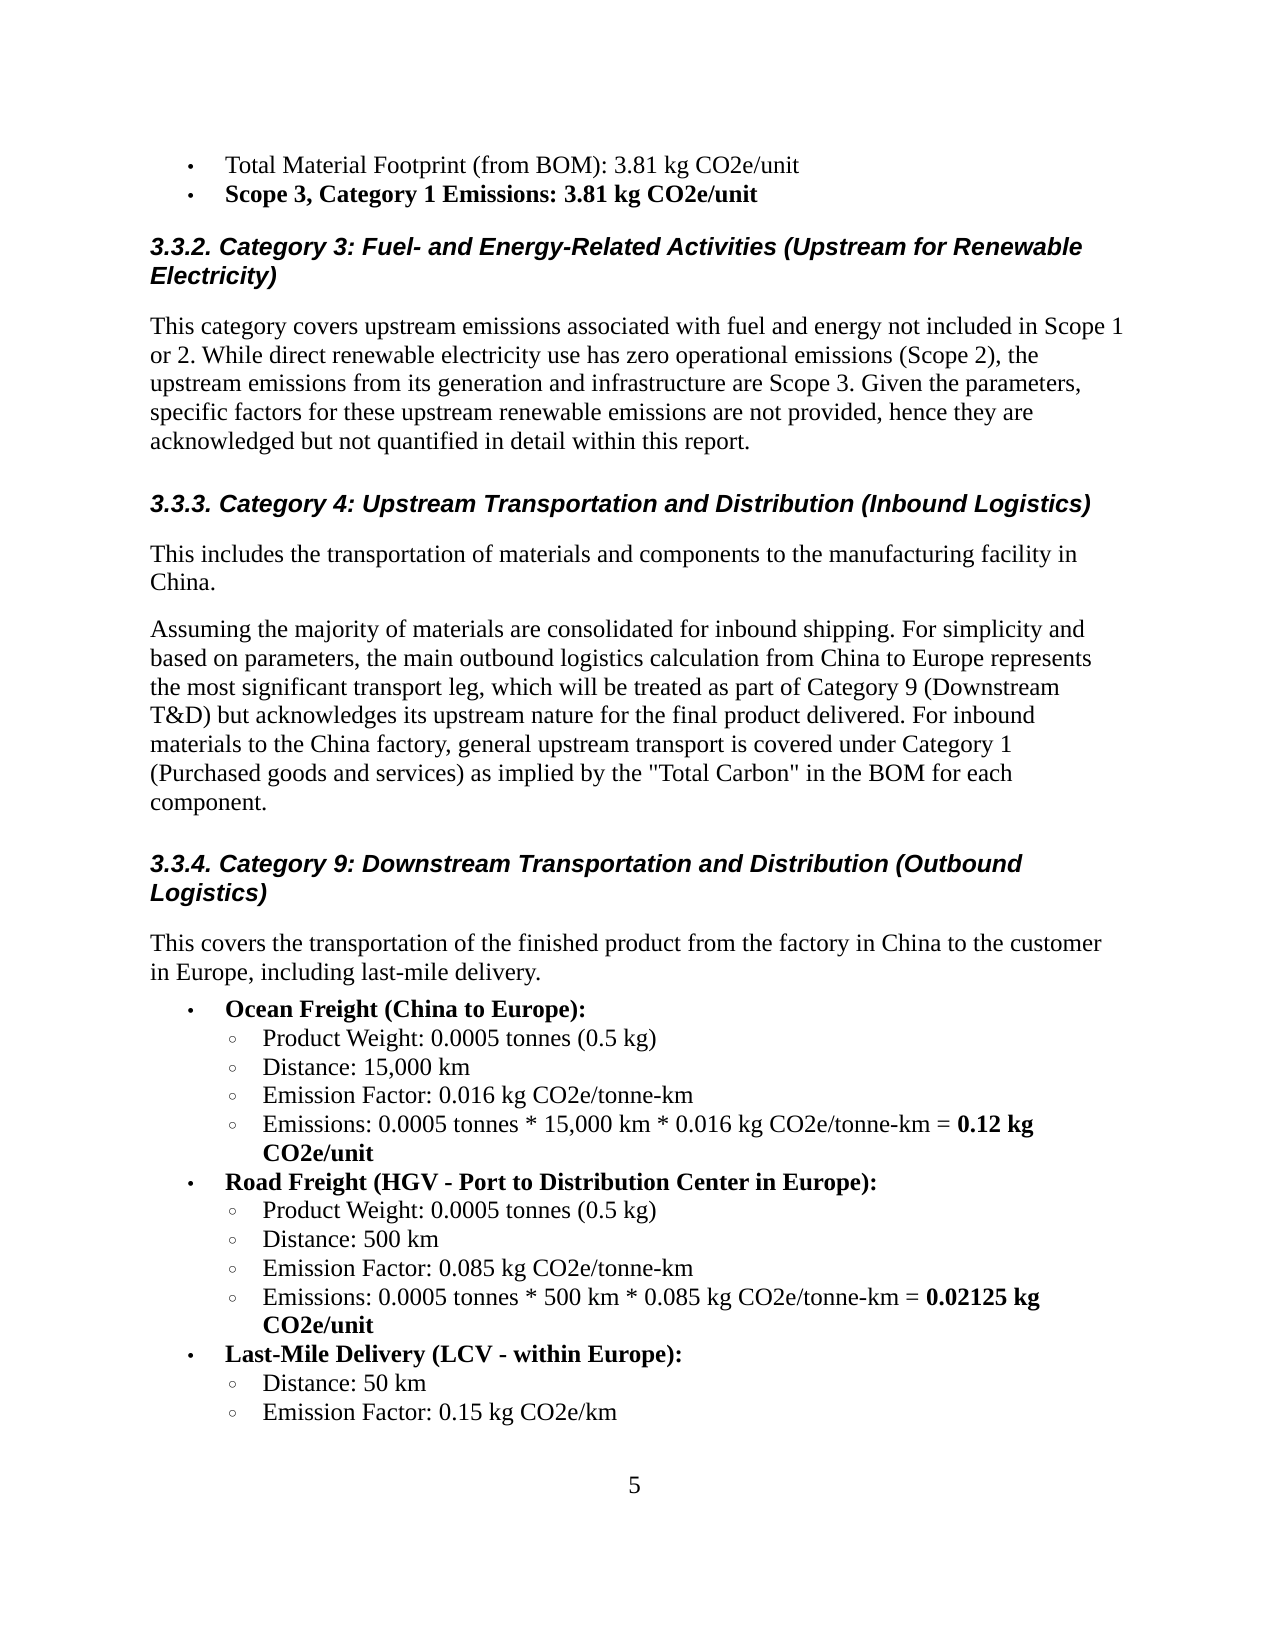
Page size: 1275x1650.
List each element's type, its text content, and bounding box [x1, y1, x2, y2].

list Distance: 50 km [225, 1368, 1125, 1397]
list Distance: 15,000 km [225, 1052, 1125, 1081]
list Ocean Freight (China to Europe): [187, 994, 1125, 1023]
subtitle 3.3.2. Category 3: Fuel- and Energy-Related Activities (Upstream for Renewable Electricity) [150, 232, 1125, 289]
list Last-Mile Delivery (LCV - within Europe): [187, 1339, 1125, 1368]
subtitle 3.3.3. Category 4: Upstream Transportation and Distribution (Inbound Logistics) [150, 489, 1125, 517]
list Emissions: 0.0005 tonnes * 500 km * 0.085 kg CO2e/tonne-km = 0.02125 kg CO2e/unit [225, 1282, 1125, 1339]
list Emission Factor: 0.016 kg CO2e/tonne-km [225, 1081, 1125, 1109]
list Product Weight: 0.0005 tonnes (0.5 kg) [225, 1023, 1125, 1052]
list Emission Factor: 0.15 kg CO2e/km [225, 1397, 1125, 1426]
list Emissions: 0.0005 tonnes * 15,000 km * 0.016 kg CO2e/tonne-km = 0.12 kg CO2e/unit [225, 1109, 1125, 1167]
subtitle 3.3.4. Category 9: Downstream Transportation and Distribution (Outbound Logistics) [150, 849, 1125, 906]
list Emission Factor: 0.085 kg CO2e/tonne-km [225, 1253, 1125, 1282]
list Distance: 500 km [225, 1224, 1125, 1253]
text This covers the transportation of the finished product from the factory in China to the customer in Europe, including last-mile delivery. [150, 928, 1125, 985]
list Road Freight (HGV - Port to Distribution Center in Europe): [187, 1167, 1125, 1196]
list Product Weight: 0.0005 tonnes (0.5 kg) [225, 1196, 1125, 1224]
text This category covers upstream emissions associated with fuel and energy not included in Scope 1 or 2. While direct renewable electricity use has zero operational emissions (Scope 2), the upstream emissions from its generation and infrastructure are Scope 3. Given the parameters, specific factors for these upstream renewable emissions are not provided, hence they are acknowledged but not quantified in detail within this report. [150, 311, 1125, 455]
text This includes the transportation of materials and components to the manufacturing facility in China. [150, 539, 1125, 596]
list Total Material Footprint (from BOM): 3.81 kg CO2e/unit [187, 150, 1125, 179]
text Assuming the majority of materials are consolidated for inbound shipping. For simplicity and based on parameters, the main outbound logistics calculation from China to Europe represents the most significant transport leg, which will be treated as part of Category 9 (Downstream T&D) but acknowledges its upstream nature for the final product delivered. For inbound materials to the China factory, general upstream transport is covered under Category 1 (Purchased goods and services) as implied by the "Total Carbon" in the BOM for each component. [150, 614, 1125, 815]
list Scope 3, Category 1 Emissions: 3.81 kg CO2e/unit [187, 179, 1125, 207]
